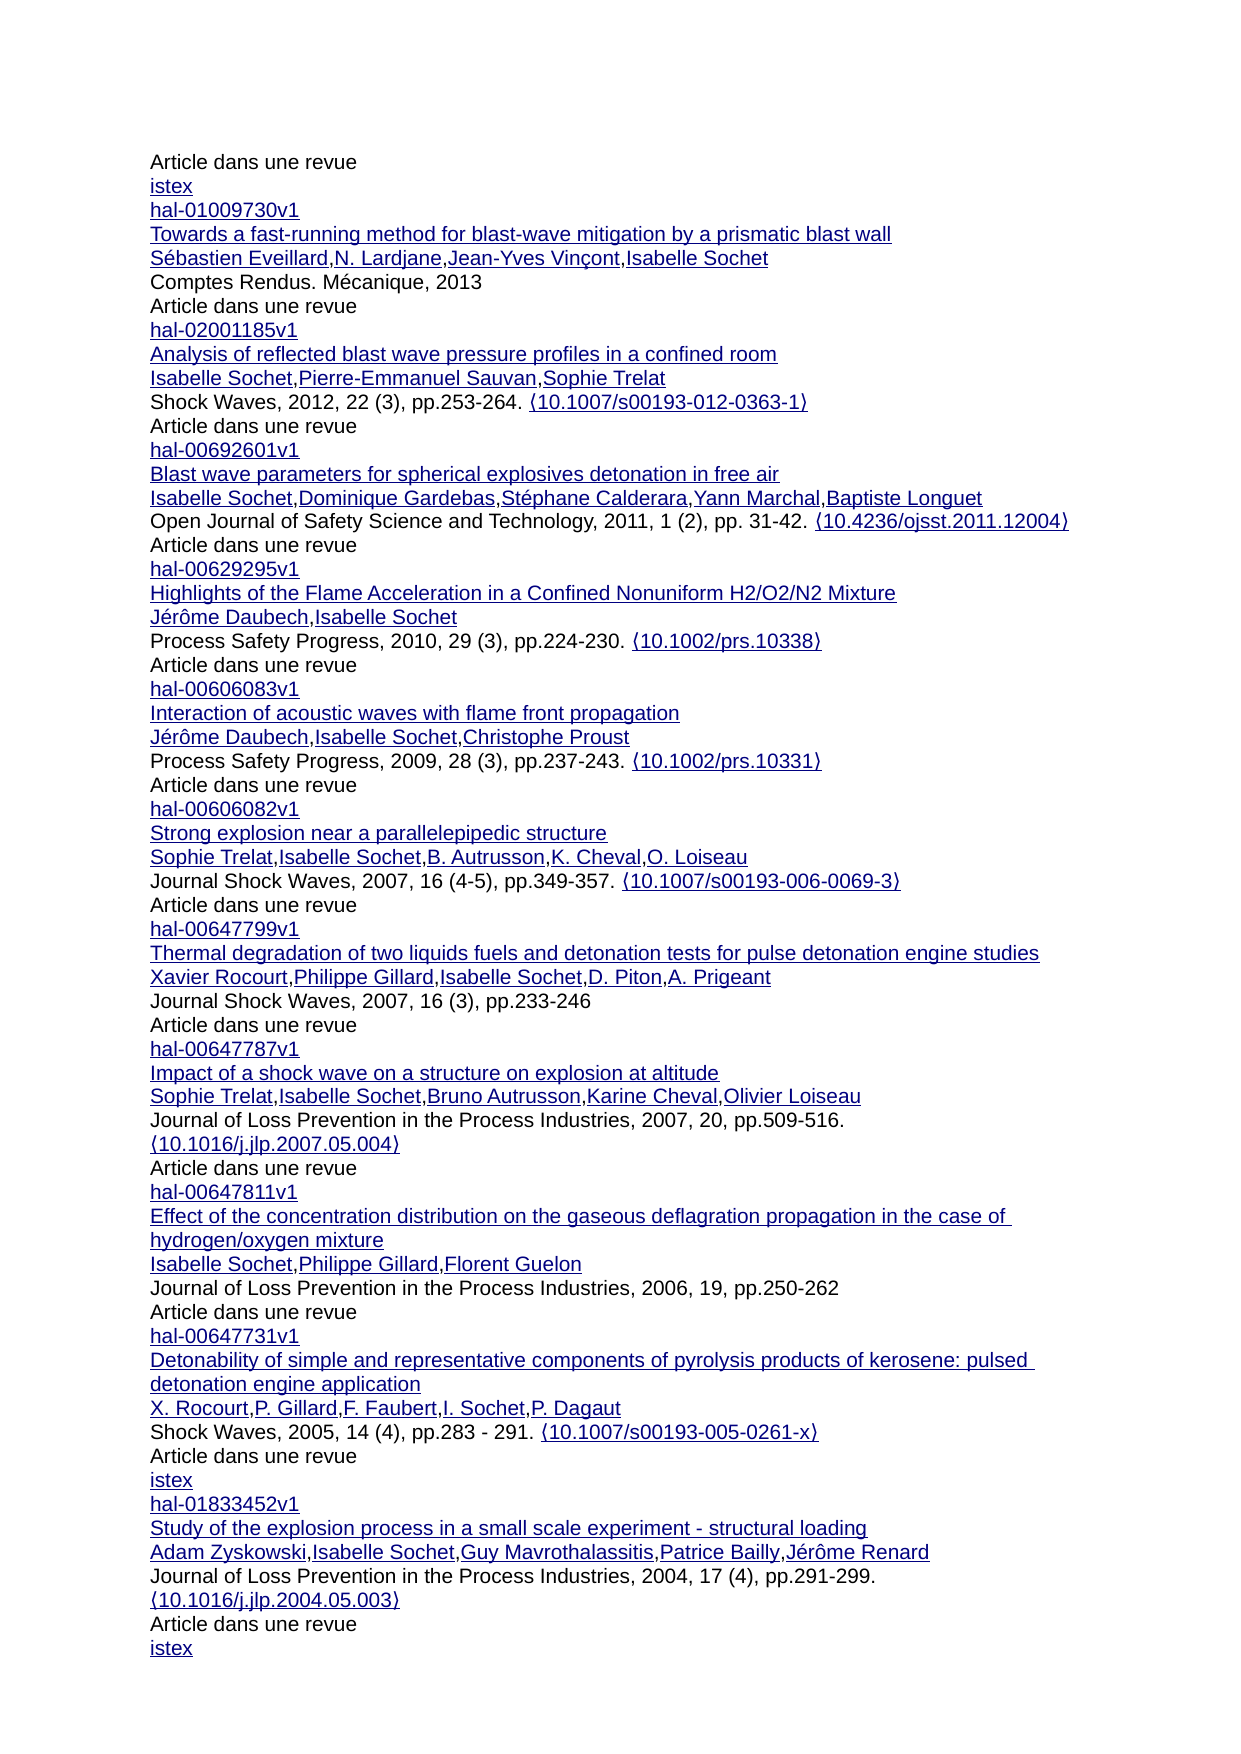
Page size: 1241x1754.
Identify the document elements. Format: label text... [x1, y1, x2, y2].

table_cell Strong explosion near a parallelepipedic structure Sophie Trelat,Isabelle Sochet,B. Autrusson,K. Cheval,O. Loiseau Journal Shock Waves, 2007, 16 (4-5), pp.349-357. ⟨10.1007/s00193-006-0069-3⟩ Article dans une revue hal-00647799v1 [150, 821, 1090, 941]
table_cell Article dans une revue istex hal-01009730v1 [150, 150, 1090, 222]
table_cell Highlights of the Flame Acceleration in a Confined Nonuniform H2/O2/N2 Mixture Jérôme Daubech,Isabelle Sochet Process Safety Progress, 2010, 29 (3), pp.224-230. ⟨10.1002/prs.10338⟩ Article dans une revue hal-00606083v1 [150, 581, 1090, 701]
table_cell Towards a fast-running method for blast-wave mitigation by a prismatic blast wall Sébastien Eveillard,N. Lardjane,Jean-Yves Vinçont,Isabelle Sochet Comptes Rendus. Mécanique, 2013 Article dans une revue hal-02001185v1 [150, 222, 1090, 342]
table_cell Study of the explosion process in a small scale experiment - structural loading Adam Zyskowski,Isabelle Sochet,Guy Mavrothalassitis,Patrice Bailly,Jérôme Renard Journal of Loss Prevention in the Process Industries, 2004, 17 (4), pp.291-299. ⟨10.1016/j.jlp.2004.05.003⟩ Article dans une revue istex [150, 1516, 1090, 1659]
table_cell Thermal degradation of two liquids fuels and detonation tests for pulse detonation engine studies Xavier Rocourt,Philippe Gillard,Isabelle Sochet,D. Piton,A. Prigeant Journal Shock Waves, 2007, 16 (3), pp.233-246 Article dans une revue hal-00647787v1 [150, 941, 1090, 1060]
table_cell Impact of a shock wave on a structure on explosion at altitude Sophie Trelat,Isabelle Sochet,Bruno Autrusson,Karine Cheval,Olivier Loiseau Journal of Loss Prevention in the Process Industries, 2007, 20, pp.509-516. ⟨10.1016/j.jlp.2007.05.004⟩ Article dans une revue hal-00647811v1 [150, 1060, 1090, 1204]
table_cell Interaction of acoustic waves with flame front propagation Jérôme Daubech,Isabelle Sochet,Christophe Proust Process Safety Progress, 2009, 28 (3), pp.237-243. ⟨10.1002/prs.10331⟩ Article dans une revue hal-00606082v1 [150, 701, 1090, 821]
table_cell Detonability of simple and representative components of pyrolysis products of kerosene: pulsed detonation engine application X. Rocourt,P. Gillard,F. Faubert,I. Sochet,P. Dagaut Shock Waves, 2005, 14 (4), pp.283 - 291. ⟨10.1007/s00193-005-0261-x⟩ Article dans une revue istex hal-01833452v1 [150, 1348, 1090, 1516]
table_cell Effect of the concentration distribution on the gaseous deflagration propagation in the case of hydrogen/oxygen mixture Isabelle Sochet,Philippe Gillard,Florent Guelon Journal of Loss Prevention in the Process Industries, 2006, 19, pp.250-262 Article dans une revue hal-00647731v1 [150, 1204, 1090, 1348]
table_cell Blast wave parameters for spherical explosives detonation in free air Isabelle Sochet,Dominique Gardebas,Stéphane Calderara,Yann Marchal,Baptiste Longuet Open Journal of Safety Science and Technology, 2011, 1 (2), pp. 31-42. ⟨10.4236/ojsst.2011.12004⟩ Article dans une revue hal-00629295v1 [150, 461, 1090, 581]
table_cell Analysis of reflected blast wave pressure profiles in a confined room Isabelle Sochet,Pierre-Emmanuel Sauvan,Sophie Trelat Shock Waves, 2012, 22 (3), pp.253-264. ⟨10.1007/s00193-012-0363-1⟩ Article dans une revue hal-00692601v1 [150, 342, 1090, 461]
